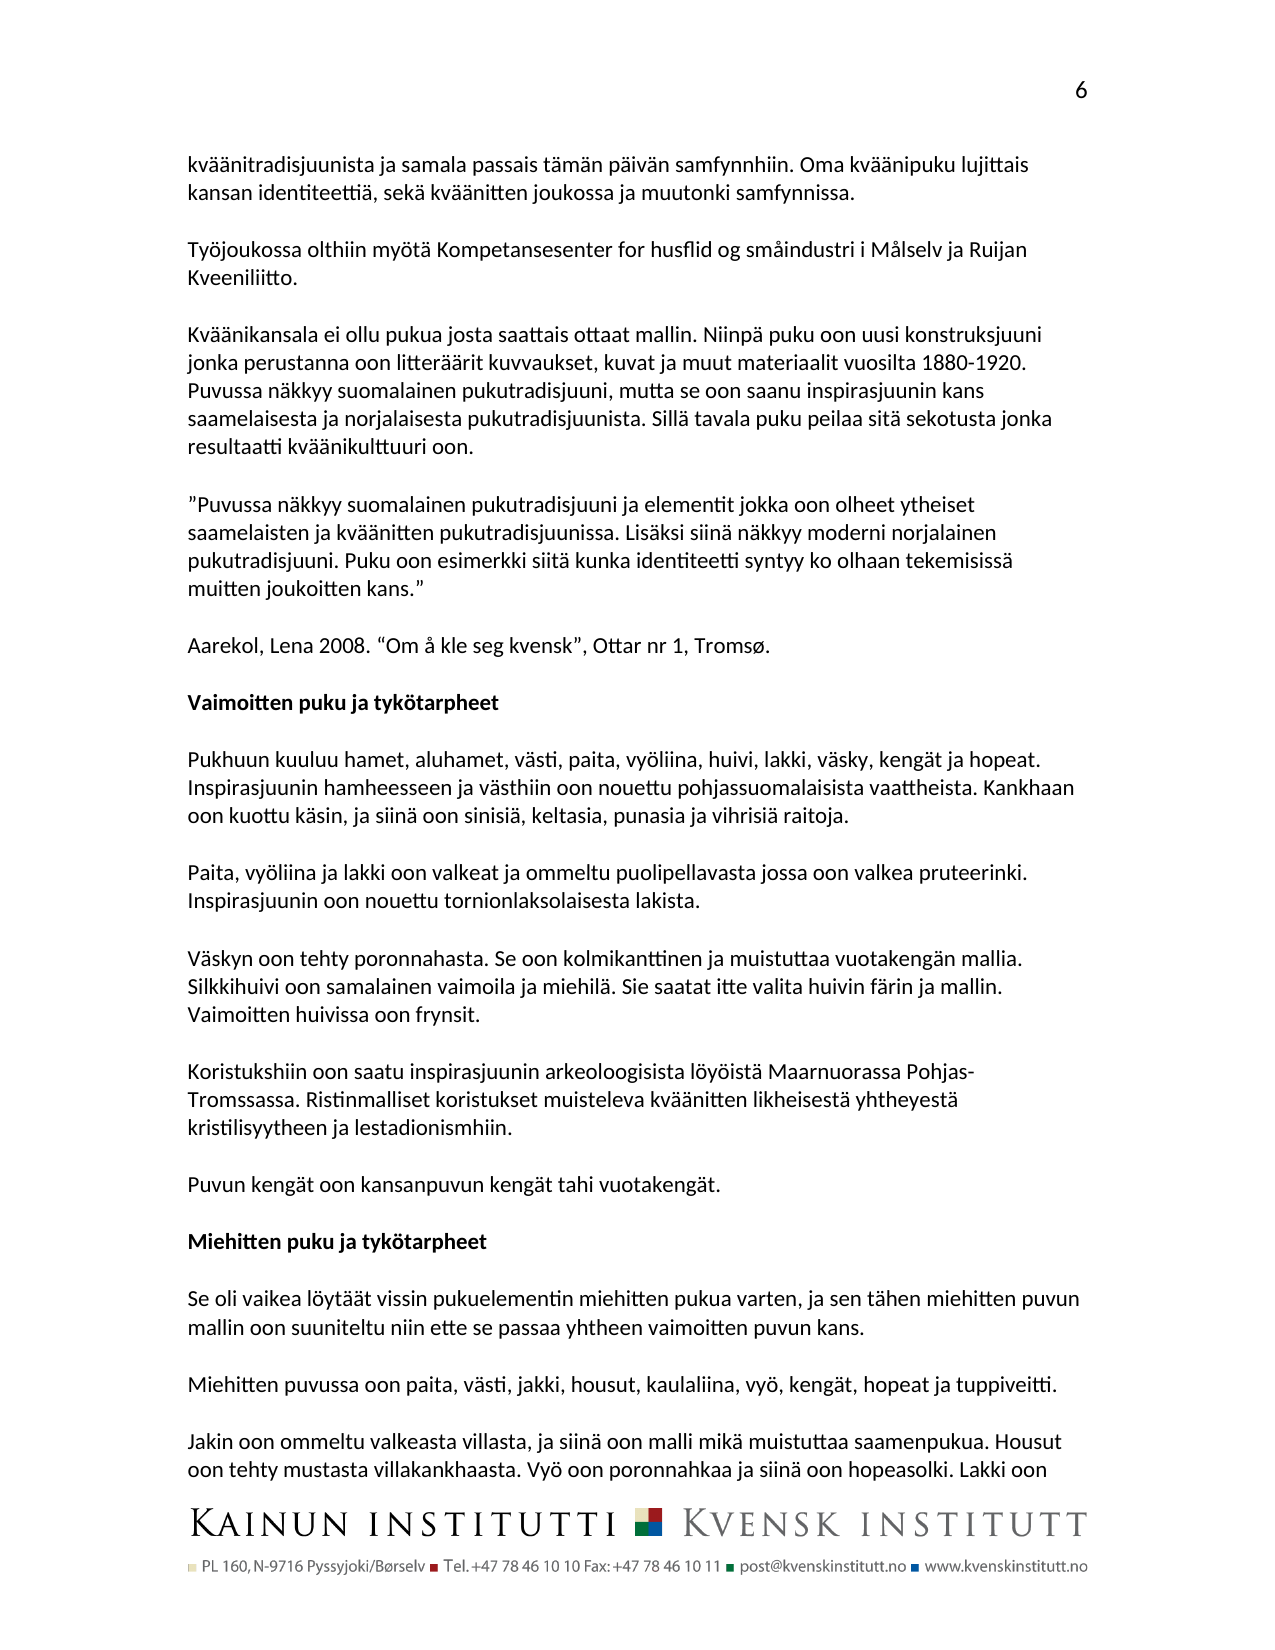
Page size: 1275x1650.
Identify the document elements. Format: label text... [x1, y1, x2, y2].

text Vaimoitten puku ja tykötarpheet [187, 688, 1087, 716]
subtitle Miehitten puku ja tykötarpheet [187, 1227, 1087, 1255]
picture [187, 1508, 1088, 1577]
text Jakin oon ommeltu valkeasta villasta, ja siinä oon malli mikä muistuttaa saamenpukua. Housut oon tehty mustasta villakankhaasta. Vyö oon poronnahkaa ja siinä oon hopeasolki. Lakki oon [187, 1427, 1087, 1483]
text Puvun kengät oon kansanpuvun kengät tahi vuotakengät. [187, 1170, 1087, 1198]
text Aarekol, Lena 2008. “Om å kle seg kvensk”, Ottar nr 1, Tromsø. [187, 631, 1087, 659]
text Se oli vaikea löytäät vissin pukuelementin miehitten pukua varten, ja sen tähen miehitten puvun mallin oon suuniteltu niin ette se passaa yhtheen vaimoitten puvun kans. [187, 1284, 1087, 1341]
text Pukhuun kuuluu hamet, aluhamet, västi, paita, vyöliina, huivi, lakki, väsky, kengät ja hopeat. Inspirasjuunin hamheesseen ja västhiin oon nouettu pohjassuomalaisista vaattheista. Kankhaan oon kuottu käsin, ja siinä oon sinisiä, keltasia, punasia ja vihrisiä raitoja. [187, 745, 1087, 829]
text Miehitten puvussa oon paita, västi, jakki, housut, kaulaliina, vyö, kengät, hopeat ja tuppiveitti. [187, 1370, 1087, 1398]
subtitle Kväänikansala ei ollu pukua josta saattais ottaat mallin. Niinpä puku oon uusi konstruksjuuni jonka perustanna oon litteräärit kuvvaukset, kuvat ja muut materiaalit vuosilta 1880-1920. Puvussa näkkyy suomalainen pukutradisjuuni, mutta se oon saanu inspirasjuunin kans saamelaisesta ja norjalaisesta pukutradisjuunista. Sillä tavala puku peilaa sitä sekotusta jonka resultaatti kväänikulttuuri oon. [187, 320, 1087, 461]
text Paita, vyöliina ja lakki oon valkeat ja ommeltu puolipellavasta jossa oon valkea pruteerinki. Inspirasjuunin oon nouettu tornionlaksolaisesta lakista. [187, 858, 1087, 914]
subtitle kväänitradisjuunista ja samala passais tämän päivän samfynnhiin. Oma kväänipuku lujittais kansan identiteettiä, sekä kväänitten joukossa ja muutonki samfynnissa. [187, 150, 1087, 206]
subtitle ”Puvussa näkkyy suomalainen pukutradisjuuni ja elementit jokka oon olheet ytheiset saamelaisten ja kväänitten pukutradisjuunissa. Lisäksi siinä näkkyy moderni norjalainen pukutradisjuuni. Puku oon esimerkki siitä kunka identiteetti syntyy ko olhaan tekemisissä muitten joukoitten kans.” [187, 490, 1087, 602]
subtitle Työjoukossa olthiin myötä Kompetansesenter for husflid og småindustri i Målselv ja Ruijan Kveeniliitto. [187, 235, 1087, 291]
text Väskyn oon tehty poronnahasta. Se oon kolmikanttinen ja muistuttaa vuotakengän mallia. Silkkihuivi oon samalainen vaimoila ja miehilä. Sie saatat itte valita huivin färin ja mallin. Vaimoitten huivissa oon frynsit. [187, 944, 1087, 1028]
text Koristukshiin oon saatu inspirasjuunin arkeoloogisista löyöistä Maarnuorassa Pohjas-Tromssassa. Ristinmalliset koristukset muisteleva kväänitten likheisestä yhtheyestä kristilisyytheen ja lestadionismhiin. [187, 1057, 1087, 1141]
